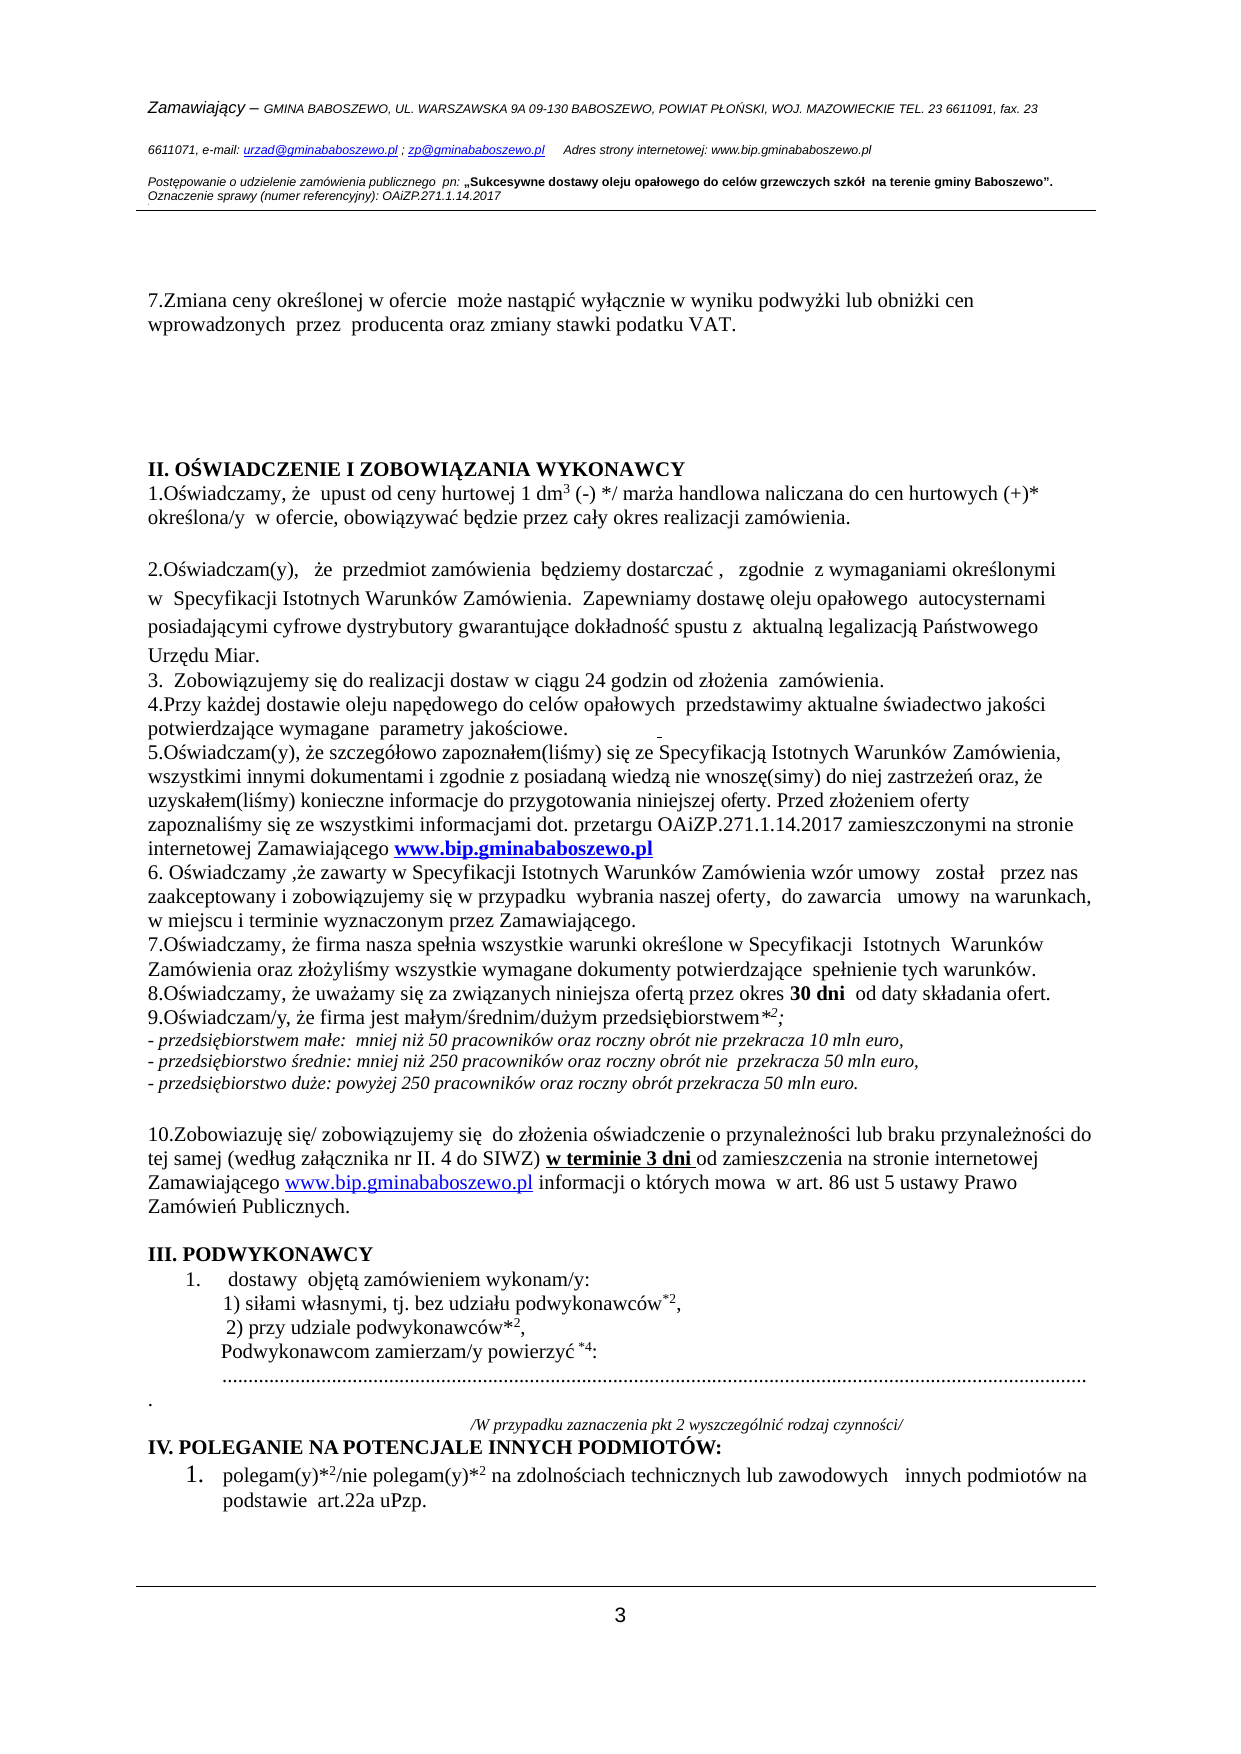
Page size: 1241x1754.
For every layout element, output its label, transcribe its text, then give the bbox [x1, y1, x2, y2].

text II. OŚWIADCZENIE I ZOBOWIĄZANIA WYKONAWCY [148, 457, 1092, 481]
text 9.Oświadczam/y, że firma jest małym/średnim/dużym przedsiębiorstwem*2; [148, 1004, 1087, 1029]
text 3. Zobowiązujemy się do realizacji dostaw w ciągu 24 godzin od złożenia zamówienia. [148, 668, 1092, 692]
text 7.Oświadczamy, że firma nasza spełnia wszystkie warunki określone w Specyfikacji Istotnych Warunków Zamówienia oraz złożyliśmy wszystkie wymagane dokumenty potwierdzające spełnienie tych warunków. [148, 932, 1092, 981]
text 5.Oświadczam(y), że szczegółowo zapoznałem(liśmy) się ze Specyfikacją Istotnych Warunków Zamówienia, wszystkimi innymi dokumentami i zgodnie z posiadaną wiedzą nie wnoszę(simy) do niej zastrzeżeń oraz, że uzyskałem(liśmy) konieczne informacje do przygotowania niniejszej oferty. Przed złożeniem oferty zapoznaliśmy się ze wszystkimi informacjami dot. przetargu OAiZP.271.1.14.2017 zamieszczonymi na stronie internetowej Zamawiającego www.bip.gminababoszewo.pl [148, 740, 1087, 860]
text 1.Oświadczamy, że upust od ceny hurtowej 1 dm3 (-) */ marża handlowa naliczana do cen hurtowych (+)* określona/y w ofercie, obowiązywać będzie przez cały okres realizacji zamówienia. [148, 481, 1092, 529]
list dostawy objętą zamówieniem wykonam/y: [185, 1266, 1087, 1291]
text - przedsiębiorstwem małe: mniej niż 50 pracowników oraz roczny obrót nie przekracza 10 mln euro, [148, 1029, 1092, 1050]
text 2.Oświadczam(y), że przedmiot zamówienia będziemy dostarczać , zgodnie z wymaganiami określonymi w Specyfikacji Istotnych Warunków Zamówienia. Zapewniamy dostawę oleju opałowego autocysternami posiadającymi cyfrowe dystrybutory gwarantujące dokładność spustu z aktualną legalizacją Państwowego Urzędu Miar. [148, 553, 1092, 668]
text 2) przy udziale podwykonawców*2, [148, 1314, 1087, 1339]
text 10.Zobowiazuję się/ zobowiązujemy się do złożenia oświadczenie o przynależności lub braku przynależności do tej samej (według załącznika nr II. 4 do SIWZ) w terminie 3 dni od zamieszczenia na stronie internetowej Zamawiającego www.bip.gminababoszewo.pl informacji o których mowa w art. 86 ust 5 ustawy Prawo Zamówień Publicznych. [148, 1122, 1092, 1218]
text /W przypadku zaznaczenia pkt 2 wyszczególnić rodzaj czynności/ [148, 1411, 1087, 1435]
text ....................................................................................................................................................................... [148, 1363, 1087, 1411]
text Podwykonawcom zamierzam/y powierzyć *4: [148, 1339, 1087, 1363]
text - przedsiębiorstwo średnie: mniej niż 250 pracowników oraz roczny obrót nie przekracza 50 mln euro, [148, 1050, 1092, 1072]
list polegam(y)*2/nie polegam(y)*2 na zdolnościach technicznych lub zawodowych innych podmiotów na podstawie art.22a uPzp. [185, 1459, 1087, 1512]
text 1) siłami własnymi, tj. bez udziału podwykonawców*2, [223, 1291, 1092, 1314]
text 7.Zmiana ceny określonej w ofercie może nastąpić wyłącznie w wyniku podwyżki lub obniżki cen wprowadzonych przez producenta oraz zmiany stawki podatku VAT. [148, 288, 1092, 336]
text 4.Przy każdej dostawie oleju napędowego do celów opałowych przedstawimy aktualne świadectwo jakości potwierdzające wymagane parametry jakościowe. [148, 692, 1092, 740]
text 8.Oświadczamy, że uważamy się za związanych niniejsza ofertą przez okres 30 dni od daty składania ofert. [148, 981, 1087, 1004]
text 6. Oświadczamy ,że zawarty w Specyfikacji Istotnych Warunków Zamówienia wzór umowy został przez nas zaakceptowany i zobowiązujemy się w przypadku wybrania naszej oferty, do zawarcia umowy na warunkach, w miejscu i terminie wyznaczonym przez Zamawiającego. [148, 860, 1092, 932]
text - przedsiębiorstwo duże: powyżej 250 pracowników oraz roczny obrót przekracza 50 mln euro. [148, 1072, 1092, 1093]
text IV. POLEGANIE NA POTENCJALE INNYCH PODMIOTÓW: [148, 1435, 1087, 1459]
text III. PODWYKONAWCY [148, 1242, 1087, 1266]
